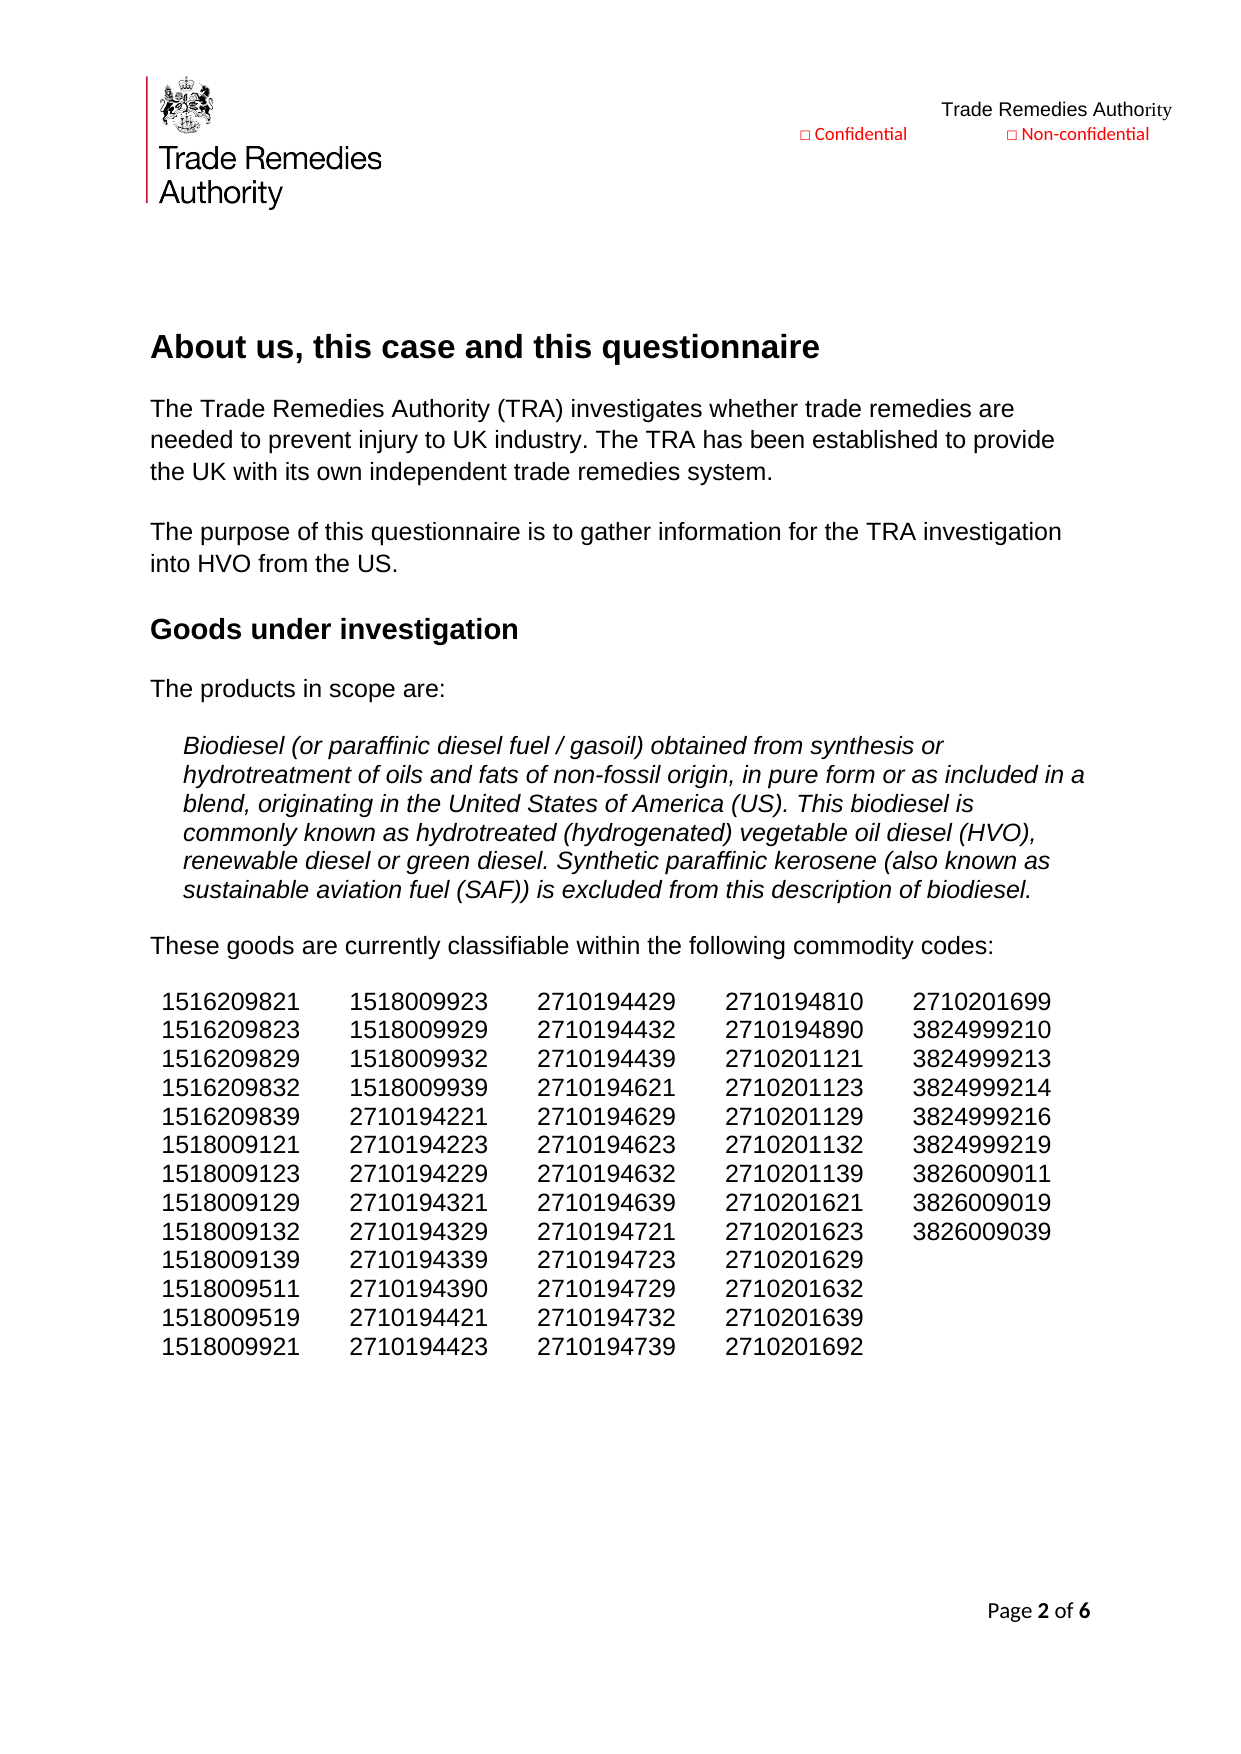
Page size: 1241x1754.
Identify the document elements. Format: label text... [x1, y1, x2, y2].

table_cell 2710194390 [338, 1274, 526, 1303]
table_cell 2710194421 [338, 1303, 526, 1332]
table_cell 2710194632 [526, 1159, 713, 1188]
table_cell 2710194629 [526, 1102, 713, 1131]
table_cell [901, 1246, 1089, 1274]
table_cell 3824999214 [901, 1073, 1089, 1102]
table_cell 2710194339 [338, 1246, 526, 1274]
table_header 2710194429 [526, 987, 713, 1016]
table_header 1518009923 [338, 987, 526, 1016]
table_header 2710201699 [901, 987, 1089, 1016]
table_cell [901, 1332, 1089, 1361]
table_cell 1518009519 [150, 1303, 338, 1332]
table_cell 1518009921 [150, 1332, 338, 1361]
table_cell 2710194221 [338, 1102, 526, 1131]
table_cell 1518009129 [150, 1188, 338, 1217]
table_cell 2710201692 [714, 1332, 901, 1361]
table_cell 1516209832 [150, 1073, 338, 1102]
table_cell 2710194639 [526, 1188, 713, 1217]
table_cell 3826009039 [901, 1217, 1089, 1246]
table_cell 1516209823 [150, 1016, 338, 1044]
table_cell 2710201629 [714, 1246, 901, 1274]
subtitle Goods under investigation [150, 612, 1090, 646]
table_cell 1518009139 [150, 1246, 338, 1274]
table_cell [901, 1303, 1089, 1332]
table_cell 2710201639 [714, 1303, 901, 1332]
table_header 1516209821 [150, 987, 338, 1016]
table_cell 2710194223 [338, 1131, 526, 1159]
table_cell 2710194732 [526, 1303, 713, 1332]
table_cell 2710201123 [714, 1073, 901, 1102]
table_cell 3826009019 [901, 1188, 1089, 1217]
table_cell 2710194321 [338, 1188, 526, 1217]
text The products in scope are: [150, 674, 1090, 703]
table_cell 3826009011 [901, 1159, 1089, 1188]
table_cell 2710194721 [526, 1217, 713, 1246]
table_cell 1518009121 [150, 1131, 338, 1159]
subtitle About us, this case and this questionnaire [150, 327, 1090, 365]
table_cell 2710201623 [714, 1217, 901, 1246]
table_cell 2710201621 [714, 1188, 901, 1217]
table_cell 2710194432 [526, 1016, 713, 1044]
table_cell 2710201139 [714, 1159, 901, 1188]
table_cell 2710201129 [714, 1102, 901, 1131]
table_cell 2710194439 [526, 1044, 713, 1073]
table_cell 3824999210 [901, 1016, 1089, 1044]
table_cell 1516209839 [150, 1102, 338, 1131]
table_cell 2710194890 [714, 1016, 901, 1044]
table_cell 2710194623 [526, 1131, 713, 1159]
table_cell 3824999213 [901, 1044, 1089, 1073]
table_cell 2710194423 [338, 1332, 526, 1361]
table_cell 2710194329 [338, 1217, 526, 1246]
table_cell 1518009932 [338, 1044, 526, 1073]
text The purpose of this questionnaire is to gather information for the TRA investigation into HVO from the US. [150, 517, 1090, 578]
table_header 2710194810 [714, 987, 901, 1016]
table_cell 2710201632 [714, 1274, 901, 1303]
table_cell 1518009929 [338, 1016, 526, 1044]
table_cell 1518009132 [150, 1217, 338, 1246]
table_cell 2710194621 [526, 1073, 713, 1102]
table_cell 1518009939 [338, 1073, 526, 1102]
table_cell 1518009511 [150, 1274, 338, 1303]
table_cell 1518009123 [150, 1159, 338, 1188]
text The Trade Remedies Authority (TRA) investigates whether trade remedies are needed to prevent injury to UK industry. The TRA has been established to provide the UK with its own independent trade remedies system. [150, 394, 1090, 486]
table_cell 1516209829 [150, 1044, 338, 1073]
table_cell 3824999216 [901, 1102, 1089, 1131]
table_cell 2710201132 [714, 1131, 901, 1159]
text Biodiesel (or paraffinic diesel fuel / gasoil) obtained from synthesis or hydrotreatment of oils and fats of non-fossil origin, in pure form or as included in a blend, originating in the United States of America (US). This biodiesel is commonly known as hydrotreated (hydrogenated) vegetable oil diesel (HVO), renewable diesel or green diesel. Synthetic paraffinic kerosene (also known as sustainable aviation fuel (SAF)) is excluded from this description of biodiesel. [183, 731, 1090, 904]
table_cell 2710201121 [714, 1044, 901, 1073]
table_cell 2710194229 [338, 1159, 526, 1188]
table_cell 2710194739 [526, 1332, 713, 1361]
table_cell 2710194729 [526, 1274, 713, 1303]
text These goods are currently classifiable within the following commodity codes: [150, 933, 1090, 960]
table_cell 2710194723 [526, 1246, 713, 1274]
table_cell 3824999219 [901, 1131, 1089, 1159]
table_cell [901, 1274, 1089, 1303]
